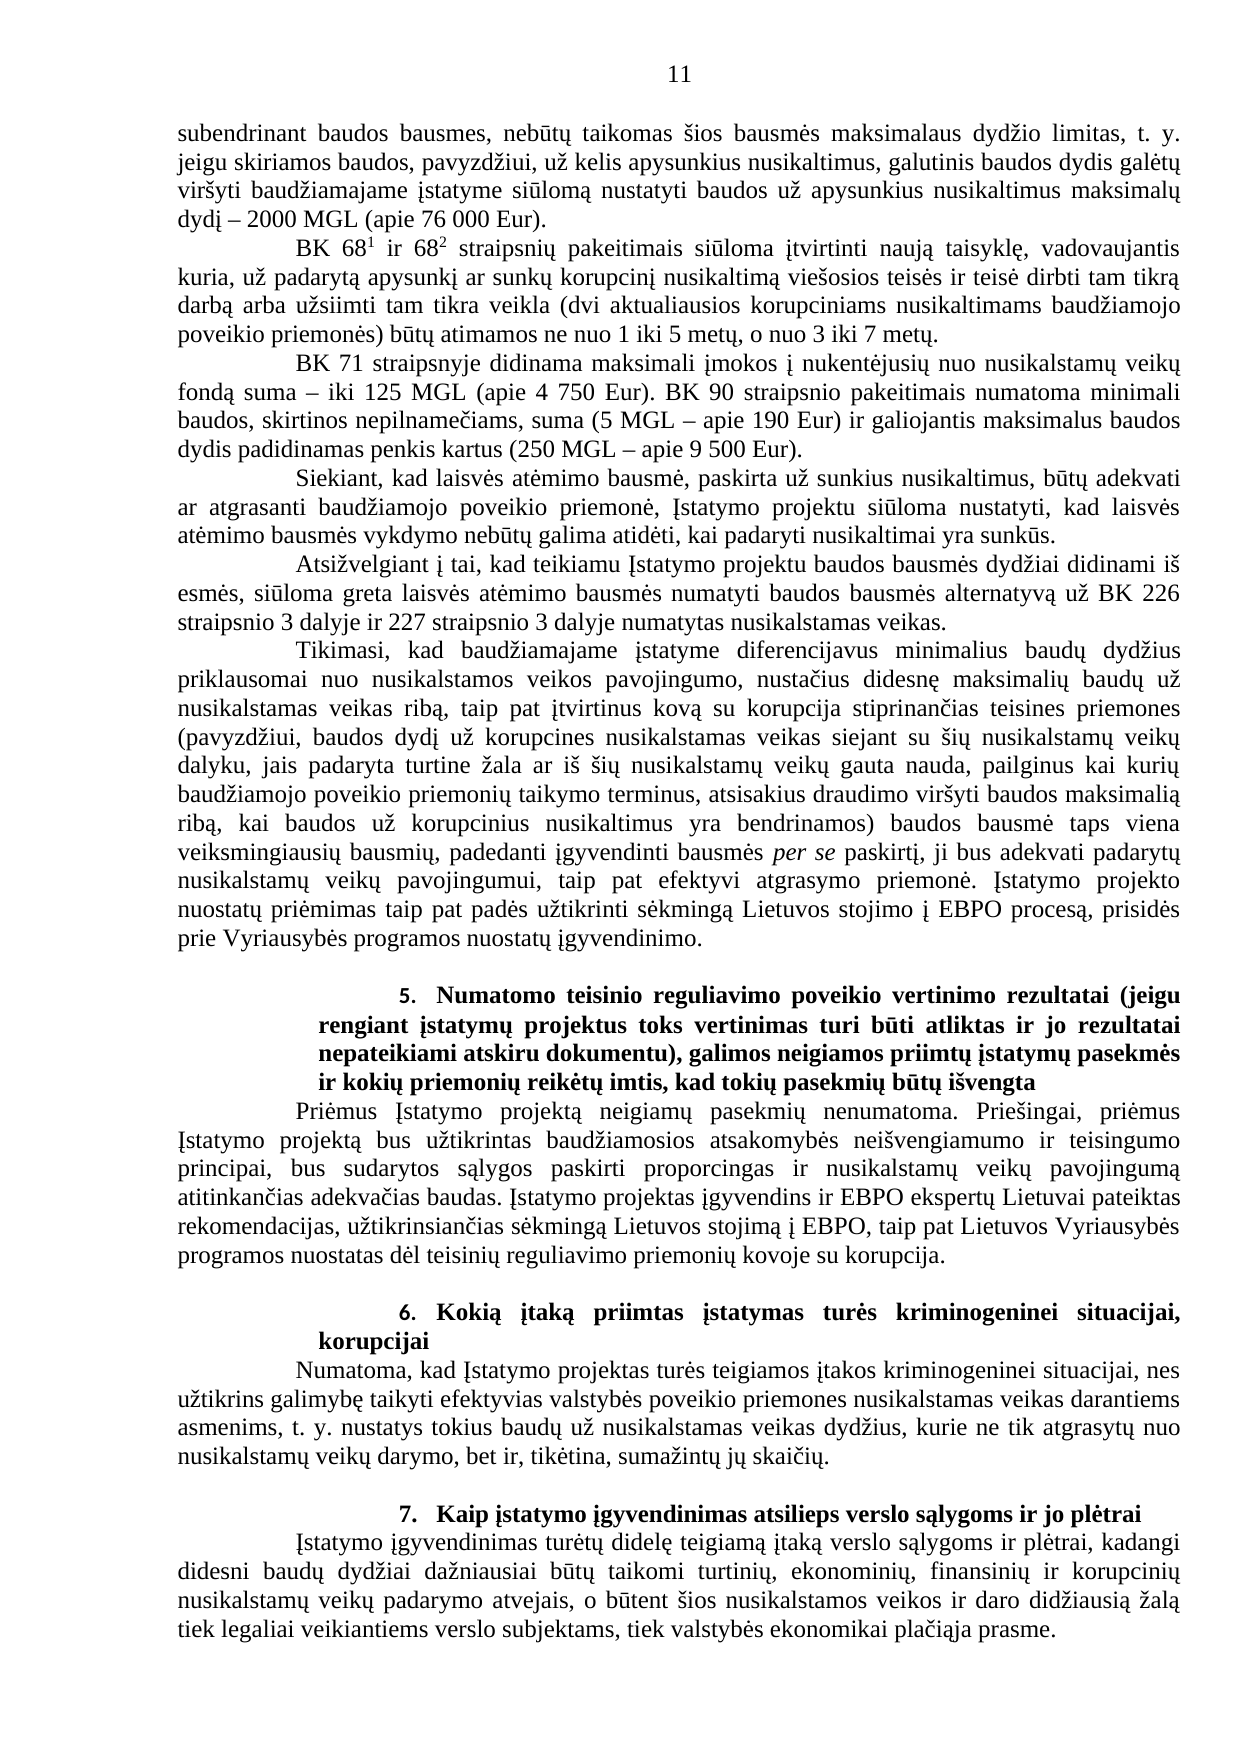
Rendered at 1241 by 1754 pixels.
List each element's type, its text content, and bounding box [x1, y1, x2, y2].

text subendrinant baudos bausmes, nebūtų taikomas šios bausmės maksimalaus dydžio limitas, t. y. jeigu skiriamos baudos, pavyzdžiui, už kelis apysunkius nusikaltimus, galutinis baudos dydis galėtų viršyti baudžiamajame įstatyme siūlomą nustatyti baudos už apysunkius nusikaltimus maksimalų dydį – 2000 MGL (apie 76 000 Eur). [177, 118, 1181, 233]
text BK 681 ir 682 straipsnių pakeitimais siūloma įtvirtinti naują taisyklę, vadovaujantis kuria, už padarytą apysunkį ar sunkų korupcinį nusikaltimą viešosios teisės ir teisė dirbti tam tikrą darbą arba užsiimti tam tikra veikla (dvi aktualiausios korupciniams nusikaltimams baudžiamojo poveikio priemonės) būtų atimamos ne nuo 1 iki 5 metų, o nuo 3 iki 7 metų. [177, 233, 1181, 348]
text Siekiant, kad laisvės atėmimo bausmė, paskirta už sunkius nusikaltimus, būtų adekvati ar atgrasanti baudžiamojo poveikio priemonė, Įstatymo projektu siūloma nustatyti, kad laisvės atėmimo bausmės vykdymo nebūtų galima atidėti, kai padaryti nusikaltimai yra sunkūs. [177, 463, 1181, 549]
text Įstatymo įgyvendinimas turėtų didelę teigiamą įtaką verslo sąlygoms ir plėtrai, kadangi didesni baudų dydžiai dažniausiai būtų taikomi turtinių, ekonominių, finansinių ir korupcinių nusikalstamų veikų padarymo atvejais, o būtent šios nusikalstamos veikos ir daro didžiausią žalą tiek legaliai veikiantiems verslo subjektams, tiek valstybės ekonomikai plačiąja prasme. [177, 1527, 1181, 1642]
list Kokią įtaką priimtas įstatymas turės kriminogeninei situacijai, korupcijai [281, 1297, 1181, 1355]
list Numatomo teisinio reguliavimo poveikio vertinimo rezultatai (jeigu rengiant įstatymų projektus toks vertinimas turi būti atliktas ir jo rezultatai nepateikiami atskiru dokumentu), galimos neigiamos priimtų įstatymų pasekmės ir kokių priemonių reikėtų imtis, kad tokių pasekmių būtų išvengta [281, 981, 1181, 1096]
list Kaip įstatymo įgyvendinimas atsilieps verslo sąlygoms ir jo plėtrai [281, 1499, 1181, 1527]
text Tikimasi, kad baudžiamajame įstatyme diferencijavus minimalius baudų dydžius priklausomai nuo nusikalstamos veikos pavojingumo, nustačius didesnę maksimalių baudų už nusikalstamas veikas ribą, taip pat įtvirtinus kovą su korupcija stiprinančias teisines priemones (pavyzdžiui, baudos dydį už korupcines nusikalstamas veikas siejant su šių nusikalstamų veikų dalyku, jais padaryta turtine žala ar iš šių nusikalstamų veikų gauta nauda, pailginus kai kurių baudžiamojo poveikio priemonių taikymo terminus, atsisakius draudimo viršyti baudos maksimalią ribą, kai baudos už korupcinius nusikaltimus yra bendrinamos) baudos bausmė taps viena veiksmingiausių bausmių, padedanti įgyvendinti bausmės per se paskirtį, ji bus adekvati padarytų nusikalstamų veikų pavojingumui, taip pat efektyvi atgrasymo priemonė. Įstatymo projekto nuostatų priėmimas taip pat padės užtikrinti sėkmingą Lietuvos stojimo į EBPO procesą, prisidės prie Vyriausybės programos nuostatų įgyvendinimo. [177, 636, 1181, 952]
text Priėmus Įstatymo projektą neigiamų pasekmių nenumatoma. Priešingai, priėmus Įstatymo projektą bus užtikrintas baudžiamosios atsakomybės neišvengiamumo ir teisingumo principai, bus sudarytos sąlygos paskirti proporcingas ir nusikalstamų veikų pavojingumą atitinkančias adekvačias baudas. Įstatymo projektas įgyvendins ir EBPO ekspertų Lietuvai pateiktas rekomendacijas, užtikrinsiančias sėkmingą Lietuvos stojimą į EBPO, taip pat Lietuvos Vyriausybės programos nuostatas dėl teisinių reguliavimo priemonių kovoje su korupcija. [177, 1096, 1181, 1268]
text BK 71 straipsnyje didinama maksimali įmokos į nukentėjusių nuo nusikalstamų veikų fondą suma – iki 125 MGL (apie 4 750 Eur). BK 90 straipsnio pakeitimais numatoma minimali baudos, skirtinos nepilnamečiams, suma (5 MGL – apie 190 Eur) ir galiojantis maksimalus baudos dydis padidinamas penkis kartus (250 MGL – apie 9 500 Eur). [177, 348, 1181, 463]
text Atsižvelgiant į tai, kad teikiamu Įstatymo projektu baudos bausmės dydžiai didinami iš esmės, siūloma greta laisvės atėmimo bausmės numatyti baudos bausmės alternatyvą už BK 226 straipsnio 3 dalyje ir 227 straipsnio 3 dalyje numatytas nusikalstamas veikas. [177, 549, 1181, 636]
text Numatoma, kad Įstatymo projektas turės teigiamos įtakos kriminogeninei situacijai, nes užtikrins galimybę taikyti efektyvias valstybės poveikio priemones nusikalstamas veikas darantiems asmenims, t. y. nustatys tokius baudų už nusikalstamas veikas dydžius, kurie ne tik atgrasytų nuo nusikalstamų veikų darymo, bet ir, tikėtina, sumažintų jų skaičių. [177, 1355, 1181, 1470]
